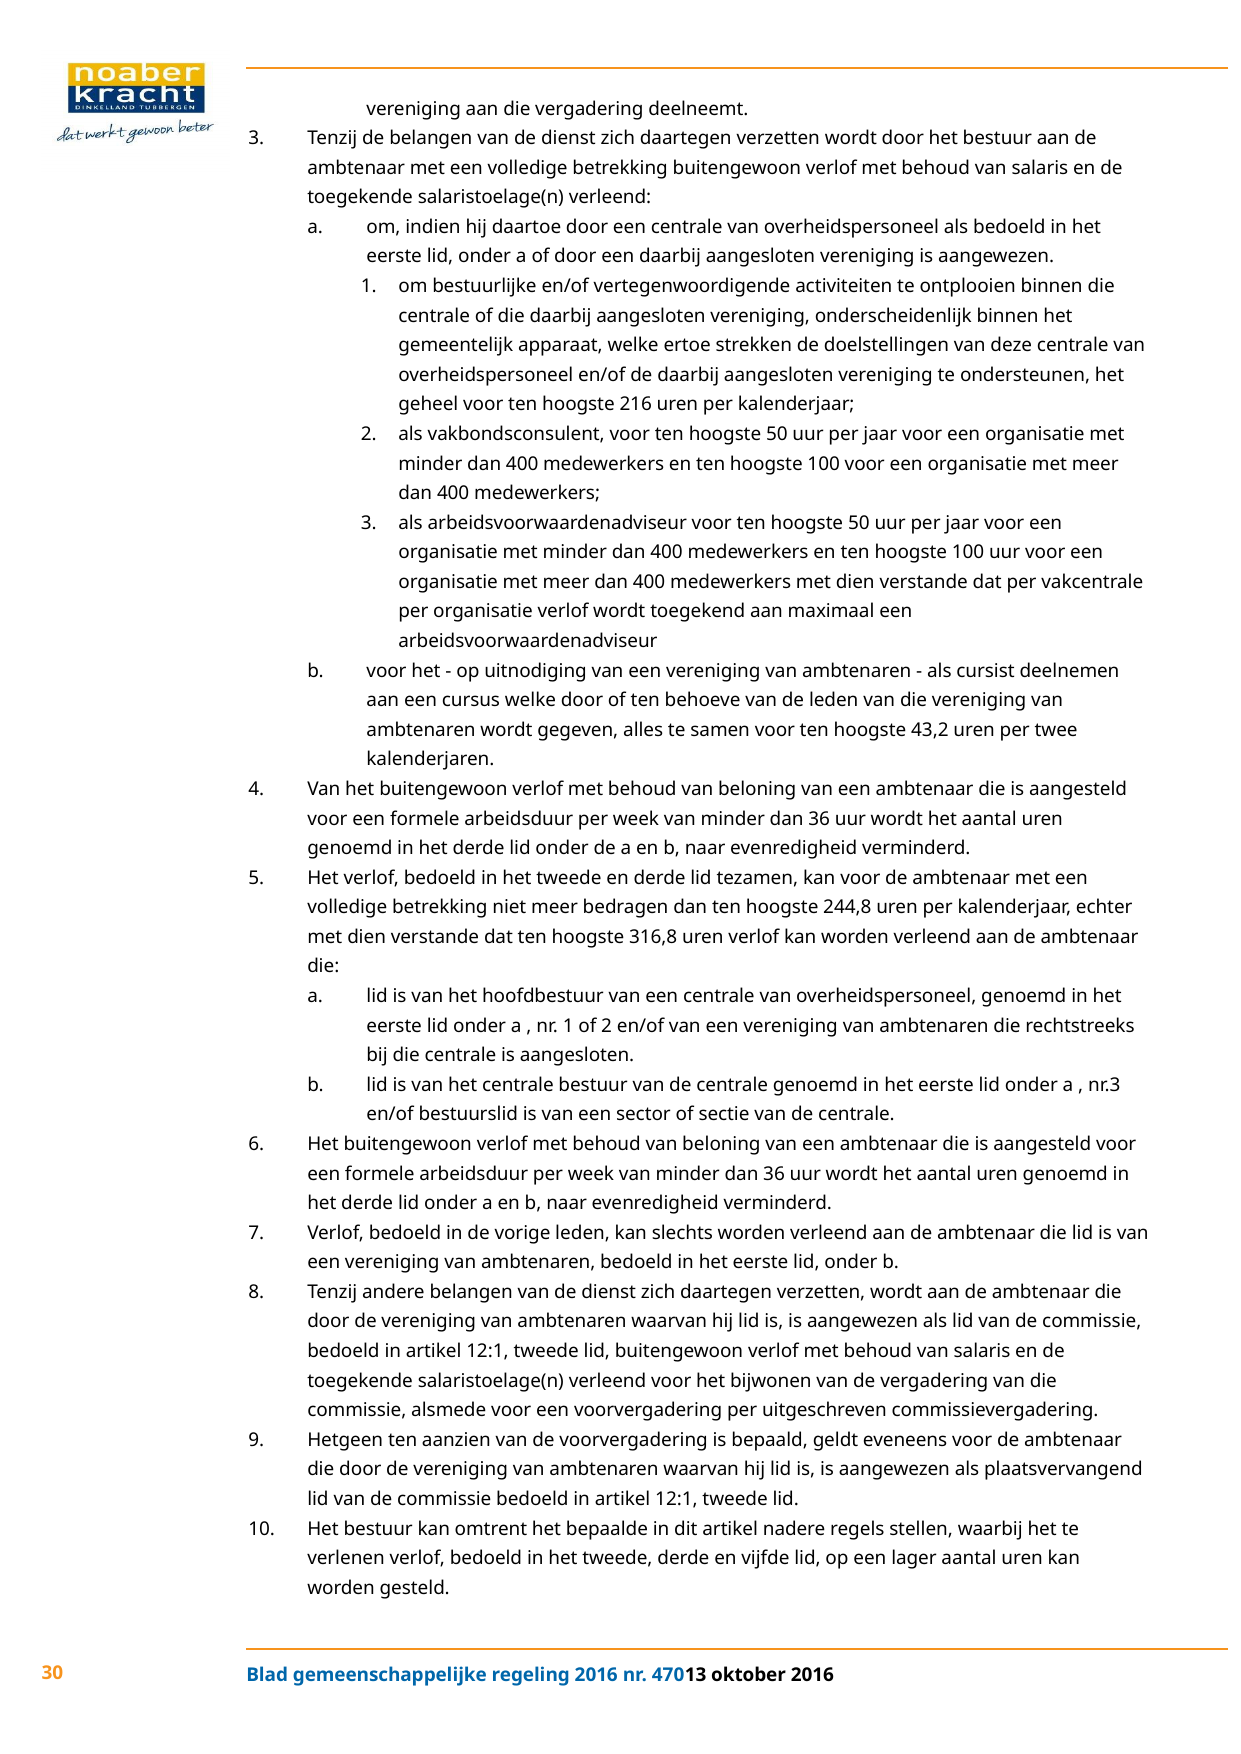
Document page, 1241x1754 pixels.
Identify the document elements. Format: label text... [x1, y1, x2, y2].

list lid is van het centrale bestuur van de centrale genoemd in het eerste lid onder a , nr.3 en/of bestuurslid is van een sector of sectie van de centrale. [307, 1071, 1152, 1126]
picture [41, 47, 231, 172]
list als arbeidsvoorwaardenadviseur voor ten hoogste 50 uur per jaar voor een organisatie met minder dan 400 medewerkers en ten hoogste 100 uur voor een organisatie met meer dan 400 medewerkers met dien verstande dat per vakcentrale per organisatie verlof wordt toegekend aan maximaal een arbeidsvoorwaardenadviseur [361, 509, 1152, 653]
list Het buitengewoon verlof met behoud van beloning van een ambtenaar die is aangesteld voor een formele arbeidsduur per week van minder dan 36 uur wordt het aantal uren genoemd in het derde lid onder a en b, naar evenredigheid verminderd. [248, 1130, 1152, 1215]
list Verlof, bedoeld in de vorige leden, kan slechts worden verleend aan de ambtenaar die lid is van een vereniging van ambtenaren, bedoeld in het eerste lid, onder b. [248, 1219, 1152, 1274]
list Tenzij de belangen van de dienst zich daartegen verzetten wordt door het bestuur aan de ambtenaar met een volledige betrekking buitengewoon verlof met behoud van salaris en de toegekende salaristoelage(n) verleend: [248, 124, 1152, 209]
list Het bestuur kan omtrent het bepaalde in dit artikel nadere regels stellen, waarbij het te verlenen verlof, bedoeld in het tweede, derde en vijfde lid, op een lager aantal uren kan worden gesteld. [248, 1515, 1152, 1600]
list Hetgeen ten aanzien van de voorvergadering is bepaald, geldt eveneens voor de ambtenaar die door de vereniging van ambtenaren waarvan hij lid is, is aangewezen als plaatsvervangend lid van de commissie bedoeld in artikel 12:1, tweede lid. [248, 1426, 1152, 1511]
list om, indien hij daartoe door een centrale van overheidspersoneel als bedoeld in het eerste lid, onder a of door een daarbij aangesloten vereniging is aangewezen. [307, 213, 1152, 268]
list als vakbondsconsulent, voor ten hoogste 50 uur per jaar voor een organisatie met minder dan 400 medewerkers en ten hoogste 100 voor een organisatie met meer dan 400 medewerkers; [361, 420, 1152, 505]
list Van het buitengewoon verlof met behoud van beloning van een ambtenaar die is aangesteld voor een formele arbeidsduur per week van minder dan 36 uur wordt het aantal uren genoemd in het derde lid onder de a en b, naar evenredigheid verminderd. [248, 775, 1152, 860]
list voor het - op uitnodiging van een vereniging van ambtenaren - als cursist deelnemen aan een cursus welke door of ten behoeve van de leden van die vereniging van ambtenaren wordt gegeven, alles te samen voor ten hoogste 43,2 uren per twee kalenderjaren. [307, 657, 1152, 771]
list vereniging aan die vergadering deelneemt. [307, 95, 1152, 121]
list om bestuurlijke en/of vertegenwoordigende activiteiten te ontplooien binnen die centrale of die daarbij aangesloten vereniging, onderscheidenlijk binnen het gemeentelijk apparaat, welke ertoe strekken de doelstellingen van deze centrale van overheidspersoneel en/of de daarbij aangesloten vereniging te ondersteunen, het geheel voor ten hoogste 216 uren per kalenderjaar; [361, 272, 1152, 416]
list Het verlof, bedoeld in het tweede en derde lid tezamen, kan voor de ambtenaar met een volledige betrekking niet meer bedragen dan ten hoogste 244,8 uren per kalenderjaar, echter met dien verstande dat ten hoogste 316,8 uren verlof kan worden verleend aan de ambtenaar die: [248, 864, 1152, 978]
list Tenzij andere belangen van de dienst zich daartegen verzetten, wordt aan de ambtenaar die door de vereniging van ambtenaren waarvan hij lid is, is aangewezen als lid van de commissie, bedoeld in artikel 12:1, tweede lid, buitengewoon verlof met behoud van salaris en de toegekende salaristoelage(n) verleend voor het bijwonen van de vergadering van die commissie, alsmede voor een voorvergadering per uitgeschreven commissievergadering. [248, 1278, 1152, 1422]
list lid is van het hoofdbestuur van een centrale van overheidspersoneel, genoemd in het eerste lid onder a , nr. 1 of 2 en/of van een vereniging van ambtenaren die rechtstreeks bij die centrale is aangesloten. [307, 982, 1152, 1067]
